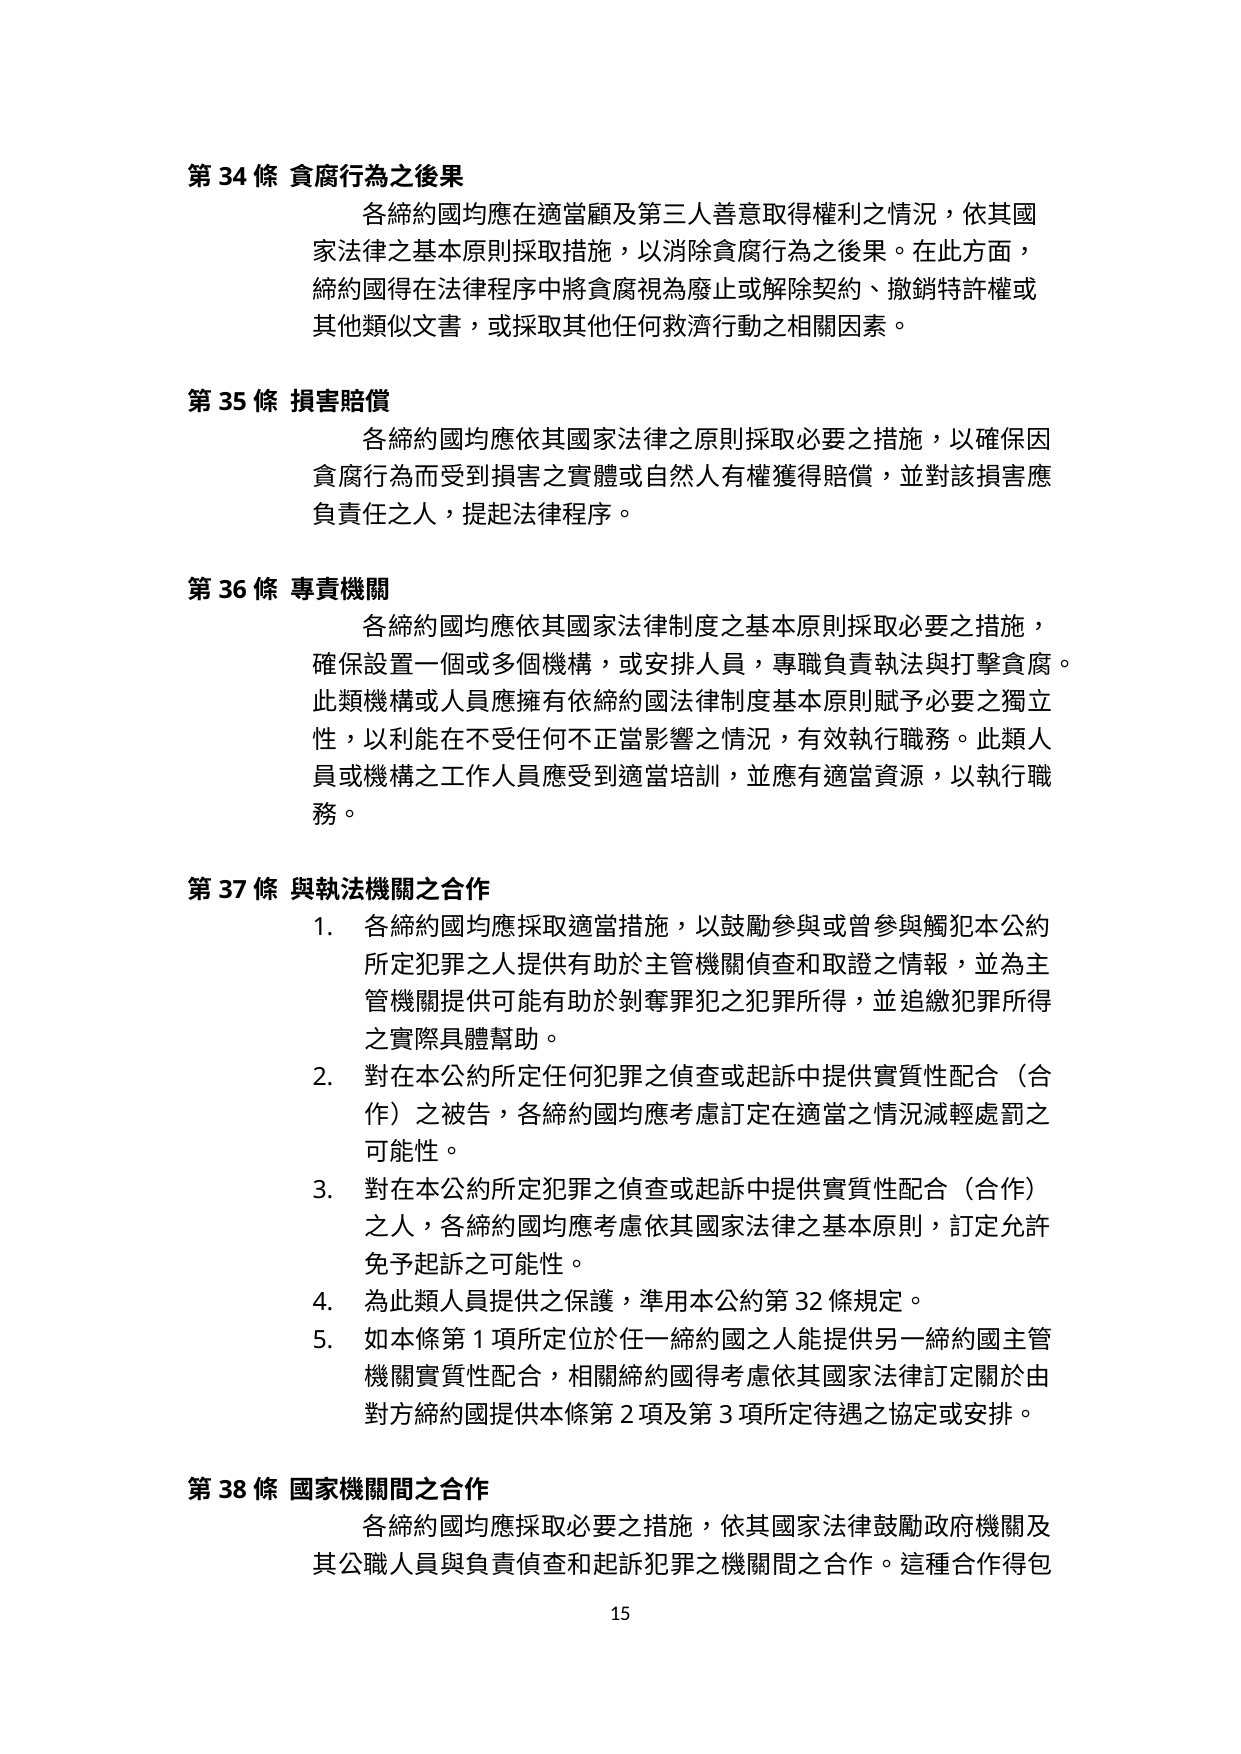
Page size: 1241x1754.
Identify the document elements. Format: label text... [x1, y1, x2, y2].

list 對在本公約所定犯罪之偵查或起訴中提供實質性配合（合作）之人，各締約國均應考慮依其國家法律之基本原則，訂定允許免予起訴之可能性。 [312, 1162, 1053, 1275]
list 對在本公約所定任何犯罪之偵查或起訴中提供實質性配合（合作）之被告，各締約國均應考慮訂定在適當之情況減輕處罰之可能性。 [312, 1050, 1053, 1162]
text 各締約國均應依其國家法律之原則採取必要之措施，以確保因貪腐行為而受到損害之實體或自然人有權獲得賠償，並對該損害應負責任之人，提起法律程序。 [312, 412, 1053, 525]
list 如本條第1項所定位於任一締約國之人能提供另一締約國主管機關實質性配合，相關締約國得考慮依其國家法律訂定關於由對方締約國提供本條第2項及第3項所定待遇之協定或安排。 [312, 1312, 1053, 1425]
text 第 34 條 貪腐行為之後果 [187, 150, 1053, 187]
text 第 35 條 損害賠償 [187, 375, 1053, 412]
text 各締約國均應在適當顧及第三人善意取得權利之情況，依其國家法律之基本原則採取措施，以消除貪腐行為之後果。在此方面，締約國得在法律程序中將貪腐視為廢止或解除契約、撤銷特許權或其他類似文書，或採取其他任何救濟行動之相關因素。 [312, 187, 1053, 337]
list 為此類人員提供之保護，準用本公約第32條規定。 [312, 1275, 1053, 1312]
text 第 38 條 國家機關間之合作 [187, 1462, 1053, 1500]
list 各締約國均應採取適當措施，以鼓勵參與或曾參與觸犯本公約所定犯罪之人提供有助於主管機關偵查和取證之情報，並為主管機關提供可能有助於剝奪罪犯之犯罪所得，並追繳犯罪所得之實際具體幫助。 [312, 900, 1053, 1050]
text 第 36 條 專責機關 [187, 562, 1053, 600]
text 各締約國均應依其國家法律制度之基本原則採取必要之措施，確保設置一個或多個機構，或安排人員，專職負責執法與打擊貪腐。此類機構或人員應擁有依締約國法律制度基本原則賦予必要之獨立性，以利能在不受任何不正當影響之情況，有效執行職務。此類人員或機構之工作人員應受到適當培訓，並應有適當資源，以執行職務。 [312, 600, 1053, 825]
text 第 37 條 與執法機關之合作 [187, 862, 1053, 900]
text 各締約國均應採取必要之措施，依其國家法律鼓勵政府機關及其公職人員與負責偵查和起訴犯罪之機關間之合作。這種合作得包 [312, 1500, 1053, 1575]
